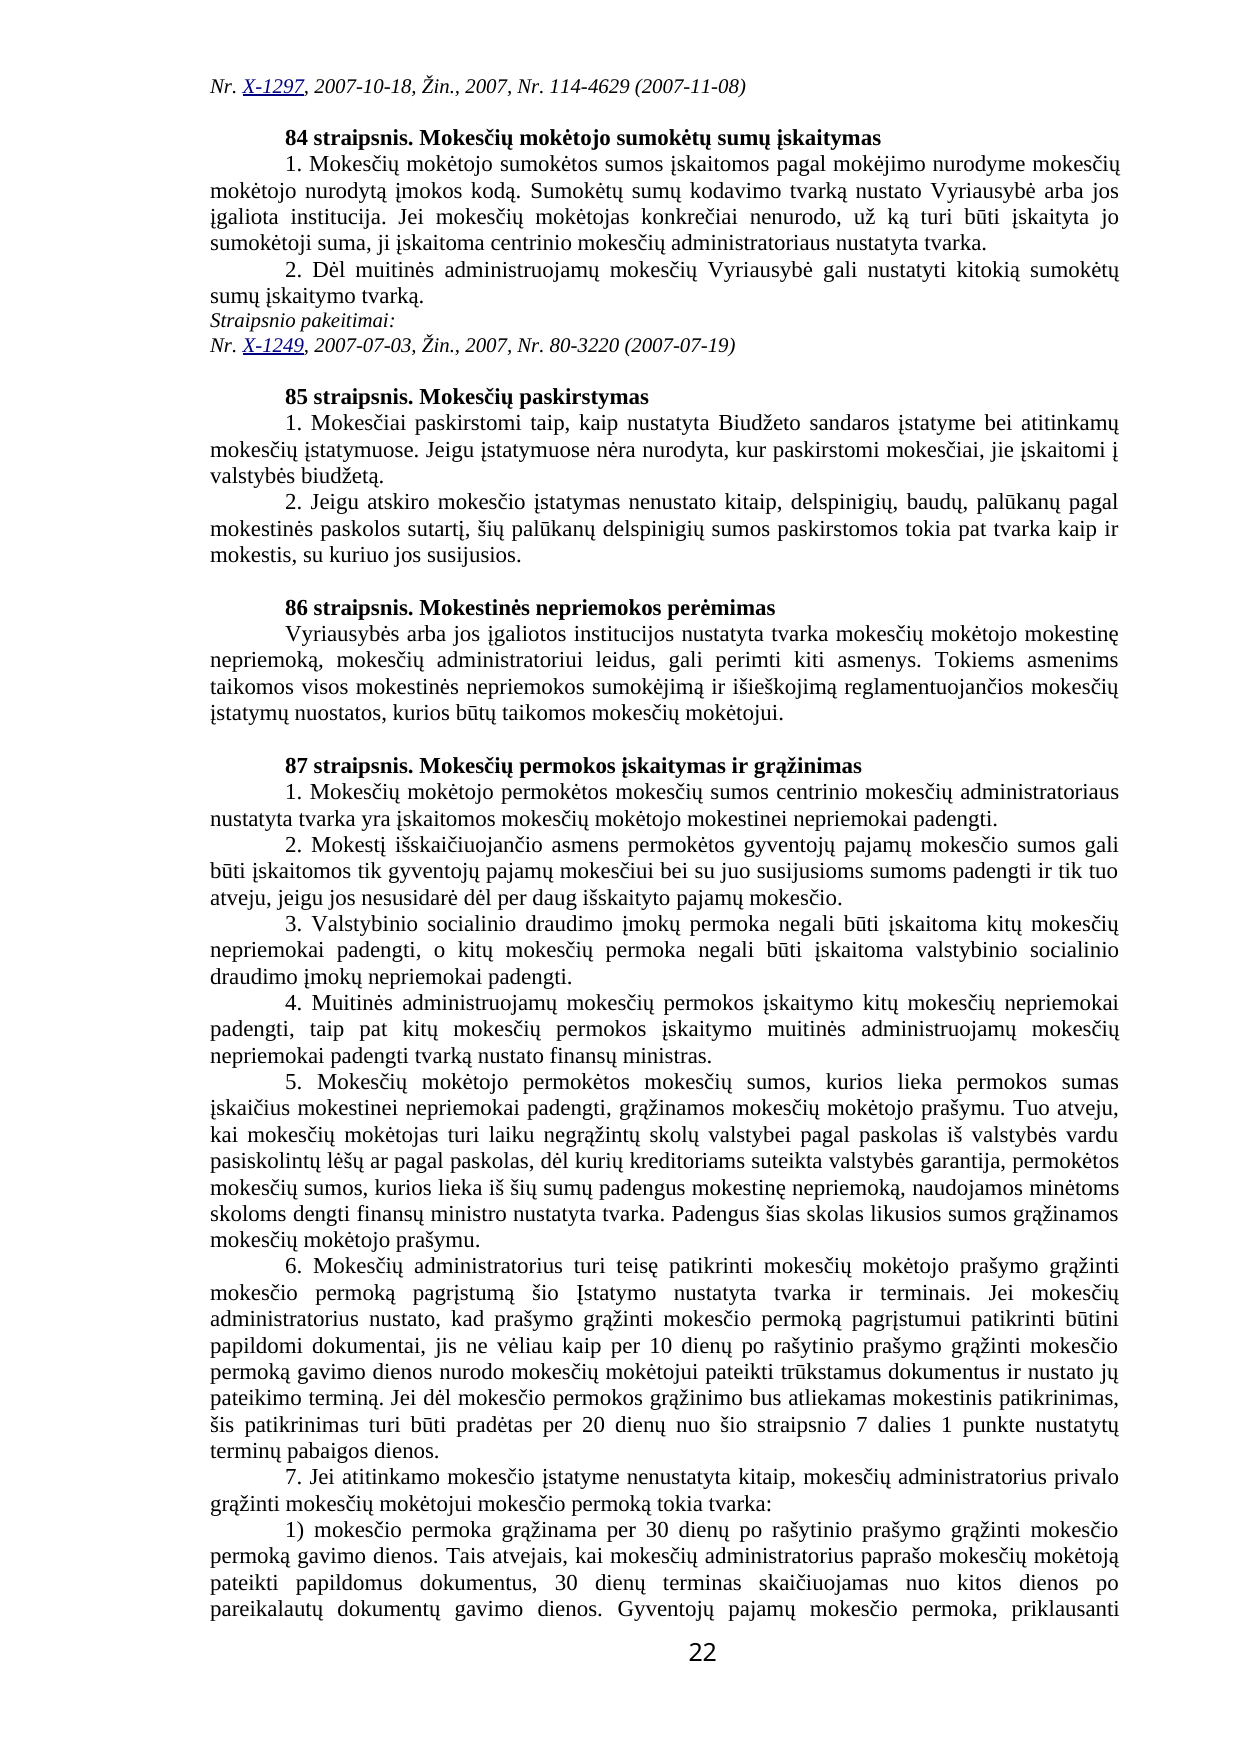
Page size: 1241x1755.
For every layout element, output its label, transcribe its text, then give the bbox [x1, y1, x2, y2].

text Nr. X-1297, 2007-10-18, Žin., 2007, Nr. 114-4629 (2007-11-08) [210, 73, 1120, 98]
text 4. Muitinės administruojamų mokesčių permokos įskaitymo kitų mokesčių nepriemokai padengti, taip pat kitų mokesčių permokos įskaitymo muitinės administruojamų mokesčių nepriemokai padengti tvarką nustato finansų ministras. [210, 989, 1120, 1068]
text 1. Mokesčių mokėtojo permokėtos mokesčių sumos centrinio mokesčių administratoriaus nustatyta tvarka yra įskaitomos mokesčių mokėtojo mokestinei nepriemokai padengti. [210, 778, 1120, 831]
text Straipsnio pakeitimai: [210, 308, 1120, 332]
text 7. Jei atitinkamo mokesčio įstatyme nenustatyta kitaip, mokesčių administratorius privalo grąžinti mokesčių mokėtojui mokesčio permoką tokia tvarka: [210, 1463, 1120, 1516]
text 2. Mokestį išskaičiuojančio asmens permokėtos gyventojų pajamų mokesčio sumos gali būti įskaitomos tik gyventojų pajamų mokesčiui bei su juo susijusioms sumoms padengti ir tik tuo atveju, jeigu jos nesusidarė dėl per daug išskaityto pajamų mokesčio. [210, 831, 1120, 910]
text 3. Valstybinio socialinio draudimo įmokų permoka negali būti įskaitoma kitų mokesčių nepriemokai padengti, o kitų mokesčių permoka negali būti įskaitoma valstybinio socialinio draudimo įmokų nepriemokai padengti. [210, 910, 1120, 989]
text 86 straipsnis. Mokestinės nepriemokos perėmimas [210, 594, 1120, 620]
text 84 straipsnis. Mokesčių mokėtojo sumokėtų sumų įskaitymas [210, 124, 1120, 150]
text 1. Mokesčių mokėtojo sumokėtos sumos įskaitomos pagal mokėjimo nurodyme mokesčių mokėtojo nurodytą įmokos kodą. Sumokėtų sumų kodavimo tvarką nustato Vyriausybė arba jos įgaliota institucija. Jei mokesčių mokėtojas konkrečiai nenurodo, už ką turi būti įskaityta jo sumokėtoji suma, ji įskaitoma centrinio mokesčių administratoriaus nustatyta tvarka. [210, 150, 1120, 256]
text Vyriausybės arba jos įgaliotos institucijos nustatyta tvarka mokesčių mokėtojo mokestinę nepriemoką, mokesčių administratoriui leidus, gali perimti kiti asmenys. Tokiems asmenims taikomos visos mokestinės nepriemokos sumokėjimą ir išieškojimą reglamentuojančios mokesčių įstatymų nuostatos, kurios būtų taikomos mokesčių mokėtojui. [210, 620, 1120, 726]
text 2. Jeigu atskiro mokesčio įstatymas nenustato kitaip, delspinigių, baudų, palūkanų pagal mokestinės paskolos sutartį, šių palūkanų delspinigių sumos paskirstomos tokia pat tvarka kaip ir mokestis, su kuriuo jos susijusios. [210, 488, 1120, 567]
text 2. Dėl muitinės administruojamų mokesčių Vyriausybė gali nustatyti kitokią sumokėtų sumų įskaitymo tvarką. [210, 256, 1120, 308]
text Nr. X-1249, 2007-07-03, Žin., 2007, Nr. 80-3220 (2007-07-19) [210, 332, 1120, 357]
text 1) mokesčio permoka grąžinama per 30 dienų po rašytinio prašymo grąžinti mokesčio permoką gavimo dienos. Tais atvejais, kai mokesčių administratorius paprašo mokesčių mokėtoją pateikti papildomus dokumentus, 30 dienų terminas skaičiuojamas nuo kitos dienos po pareikalautų dokumentų gavimo dienos. Gyventojų pajamų mokesčio permoka, priklausanti [210, 1516, 1120, 1622]
text 1. Mokesčiai paskirstomi taip, kaip nustatyta Biudžeto sandaros įstatyme bei atitinkamų mokesčių įstatymuose. Jeigu įstatymuose nėra nurodyta, kur paskirstomi mokesčiai, jie įskaitomi į valstybės biudžetą. [210, 409, 1120, 488]
text 85 straipsnis. Mokesčių paskirstymas [210, 383, 1120, 409]
text 6. Mokesčių administratorius turi teisę patikrinti mokesčių mokėtojo prašymo grąžinti mokesčio permoką pagrįstumą šio Įstatymo nustatyta tvarka ir terminais. Jei mokesčių administratorius nustato, kad prašymo grąžinti mokesčio permoką pagrįstumui patikrinti būtini papildomi dokumentai, jis ne vėliau kaip per 10 dienų po rašytinio prašymo grąžinti mokesčio permoką gavimo dienos nurodo mokesčių mokėtojui pateikti trūkstamus dokumentus ir nustato jų pateikimo terminą. Jei dėl mokesčio permokos grąžinimo bus atliekamas mokestinis patikrinimas, šis patikrinimas turi būti pradėtas per 20 dienų nuo šio straipsnio 7 dalies 1 punkte nustatytų terminų pabaigos dienos. [210, 1253, 1120, 1463]
text 87 straipsnis. Mokesčių permokos įskaitymas ir grąžinimas [210, 752, 1120, 778]
text 5. Mokesčių mokėtojo permokėtos mokesčių sumos, kurios lieka permokos sumas įskaičius mokestinei nepriemokai padengti, grąžinamos mokesčių mokėtojo prašymu. Tuo atveju, kai mokesčių mokėtojas turi laiku negrąžintų skolų valstybei pagal paskolas iš valstybės vardu pasiskolintų lėšų ar pagal paskolas, dėl kurių kreditoriams suteikta valstybės garantija, permokėtos mokesčių sumos, kurios lieka iš šių sumų padengus mokestinę nepriemoką, naudojamos minėtoms skoloms dengti finansų ministro nustatyta tvarka. Padengus šias skolas likusios sumos grąžinamos mokesčių mokėtojo prašymu. [210, 1068, 1120, 1253]
